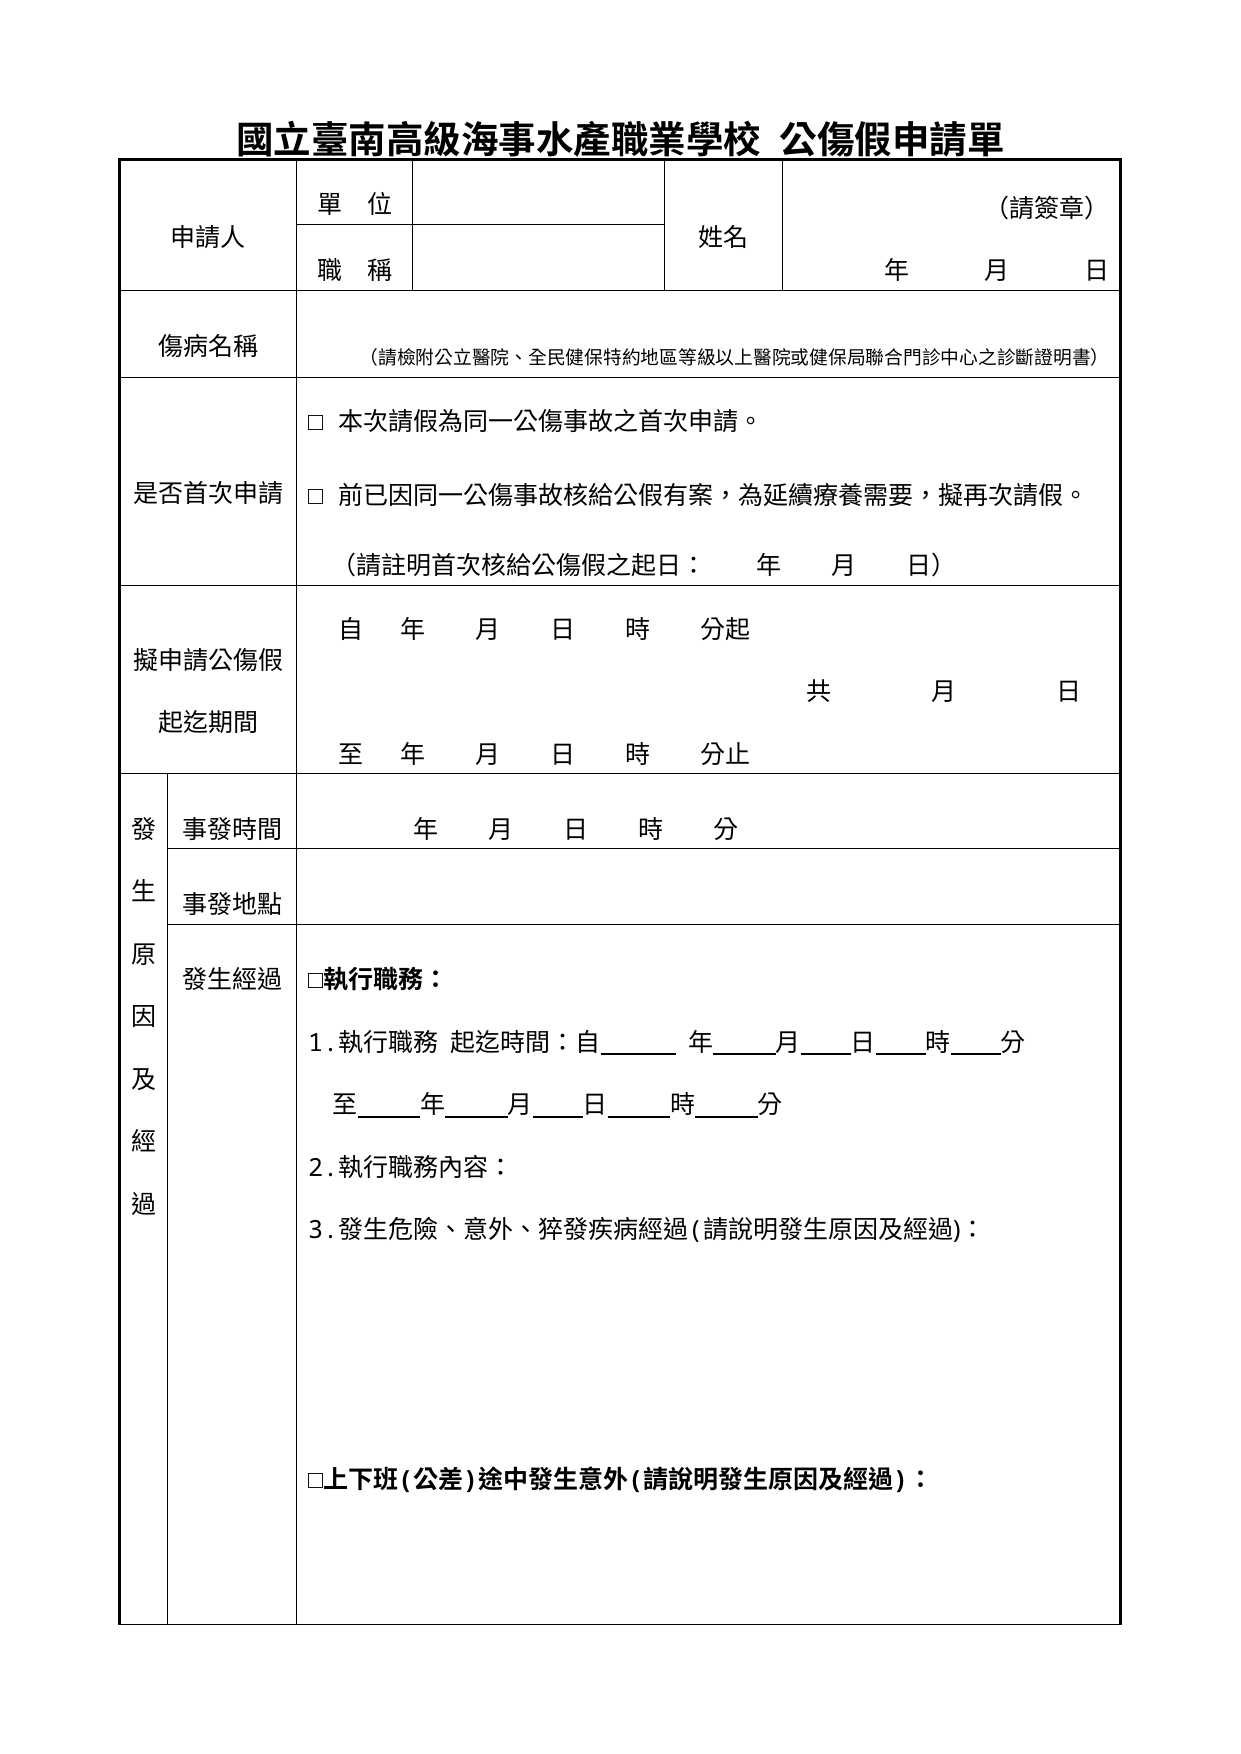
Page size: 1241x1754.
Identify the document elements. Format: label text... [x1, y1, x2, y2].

table_cell 事發地點 [168, 849, 296, 924]
table_cell 發生經過 [168, 925, 296, 1624]
table_cell 是否首次申請 [121, 378, 296, 584]
table_cell 傷病名稱 [121, 291, 296, 377]
table_header [413, 161, 664, 224]
table_header （請簽章） 年 月 日 [783, 161, 1119, 289]
text 國立臺南高級海事水產職業學校 公傷假申請單 [118, 96, 1122, 158]
table_cell 擬申請公傷假 起迄期間 [121, 586, 296, 773]
table_cell 年 月 日 時 分 [297, 774, 1119, 848]
table_cell 發生原因 及經過 [121, 774, 167, 1624]
table_cell [297, 849, 1119, 924]
table_cell 自 年 月 日 時 分起 共 月 日 至 年 月 日 時 分止 [297, 586, 1119, 773]
table_cell 事發時間 [168, 774, 296, 848]
table_header 申請人 [121, 161, 296, 289]
table_cell □ 本次請假為同一公傷事故之首次申請。 □ 前已因同一公傷事故核給公假有案，為延續療養需要，擬再次請假。 （請註明首次核給公傷假之起日： 年 月 日） [297, 378, 1119, 584]
table_cell □執行職務： 1.執行職務 起迄時間：自 年 月 日 時 分 至 年 月 日 時 分 2.執行職務內容： 3.發生危險、意外、猝發疾病經過(請說明發生原因及經過)： □上下班(公差)途中發生意外(請說明發生原因及經過)： [297, 925, 1119, 1624]
table_header 姓名 [665, 161, 782, 289]
table_cell 職 稱 [297, 225, 412, 289]
table_header 單 位 [297, 161, 412, 224]
table_cell （請檢附公立醫院、全民健保特約地區等級以上醫院或健保局聯合門診中心之診斷證明書） [297, 291, 1119, 377]
table_cell [413, 225, 664, 289]
